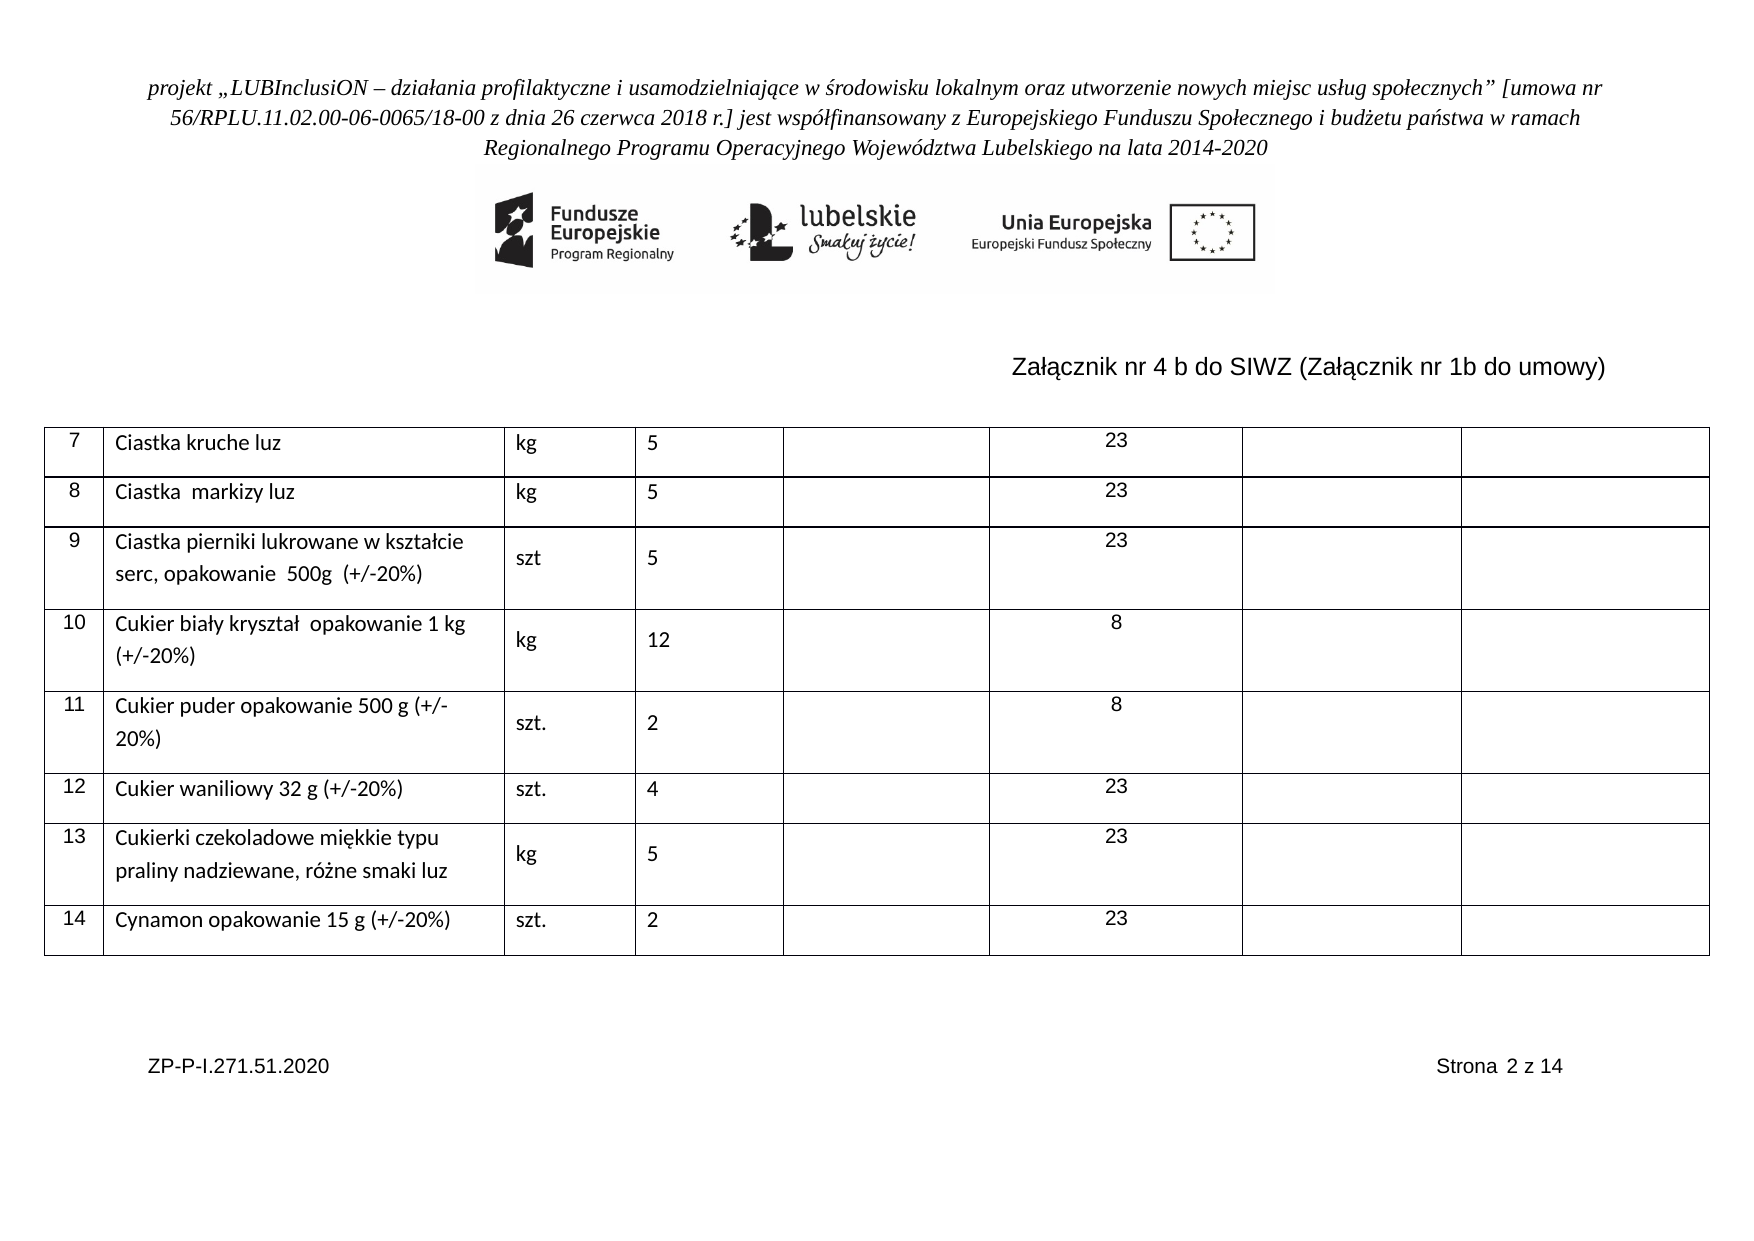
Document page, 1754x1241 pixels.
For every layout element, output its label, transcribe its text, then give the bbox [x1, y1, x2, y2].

table_cell [1462, 824, 1709, 904]
table_cell Cukier waniliowy 32 g (+/-20%) [104, 774, 504, 822]
table_cell [784, 528, 989, 608]
table_cell 5 [636, 528, 783, 608]
table_cell 5 [636, 478, 783, 526]
table_cell 7 [45, 428, 103, 476]
table_cell kg [505, 478, 635, 526]
table_cell 23 [990, 528, 1242, 608]
table_cell 23 [990, 428, 1242, 476]
table_cell szt [505, 528, 635, 608]
table_cell [1243, 692, 1461, 773]
table_cell 2 [636, 692, 783, 773]
table_cell 13 [45, 824, 103, 904]
table_cell Ciastka kruche luz [104, 428, 504, 476]
picture [474, 164, 1275, 294]
table_cell 23 [990, 478, 1242, 526]
table_cell Cukier biały kryształ opakowanie 1 kg (+/-20%) [104, 610, 504, 691]
table_cell [784, 610, 989, 691]
table_cell Cynamon opakowanie 15 g (+/-20%) [104, 906, 504, 954]
table_cell 12 [45, 774, 103, 822]
table_cell [1462, 692, 1709, 773]
table_cell 23 [990, 906, 1242, 954]
table_cell [1243, 906, 1461, 954]
table_cell 23 [990, 824, 1242, 904]
table_cell kg [505, 610, 635, 691]
table_cell [1462, 528, 1709, 608]
table_cell Ciastka markizy luz [104, 478, 504, 526]
table_cell szt. [505, 906, 635, 954]
table_cell [784, 478, 989, 526]
table_cell 8 [990, 692, 1242, 773]
table_cell [1243, 774, 1461, 822]
table_cell [784, 774, 989, 822]
table_cell 14 [45, 906, 103, 954]
table_cell [1243, 478, 1461, 526]
table_cell [1462, 610, 1709, 691]
table_cell [1462, 478, 1709, 526]
table_cell kg [505, 824, 635, 904]
table_cell 8 [990, 610, 1242, 691]
table_cell 4 [636, 774, 783, 822]
table_cell 8 [45, 478, 103, 526]
table_cell 5 [636, 824, 783, 904]
table_cell 23 [990, 774, 1242, 822]
table_cell [784, 906, 989, 954]
table_cell szt. [505, 774, 635, 822]
table_cell [1462, 774, 1709, 822]
table_cell 9 [45, 528, 103, 608]
table_cell [1243, 428, 1461, 476]
table_cell 12 [636, 610, 783, 691]
table_cell Cukierki czekoladowe miękkie typu praliny nadziewane, różne smaki luz [104, 824, 504, 904]
table_cell Cukier puder opakowanie 500 g (+/-20%) [104, 692, 504, 773]
table_cell szt. [505, 692, 635, 773]
table_cell [784, 824, 989, 904]
table_cell 2 [636, 906, 783, 954]
table_cell Ciastka pierniki lukrowane w kształcie serc, opakowanie 500g (+/-20%) [104, 528, 504, 608]
table_cell 10 [45, 610, 103, 691]
table_cell [1243, 610, 1461, 691]
table_cell [1462, 906, 1709, 954]
table_cell [784, 692, 989, 773]
table_cell 5 [636, 428, 783, 476]
table_cell kg [505, 428, 635, 476]
table_cell [1243, 824, 1461, 904]
table_cell [1462, 428, 1709, 476]
table_cell [1243, 528, 1461, 608]
table_cell [784, 428, 989, 476]
table_cell 11 [45, 692, 103, 773]
